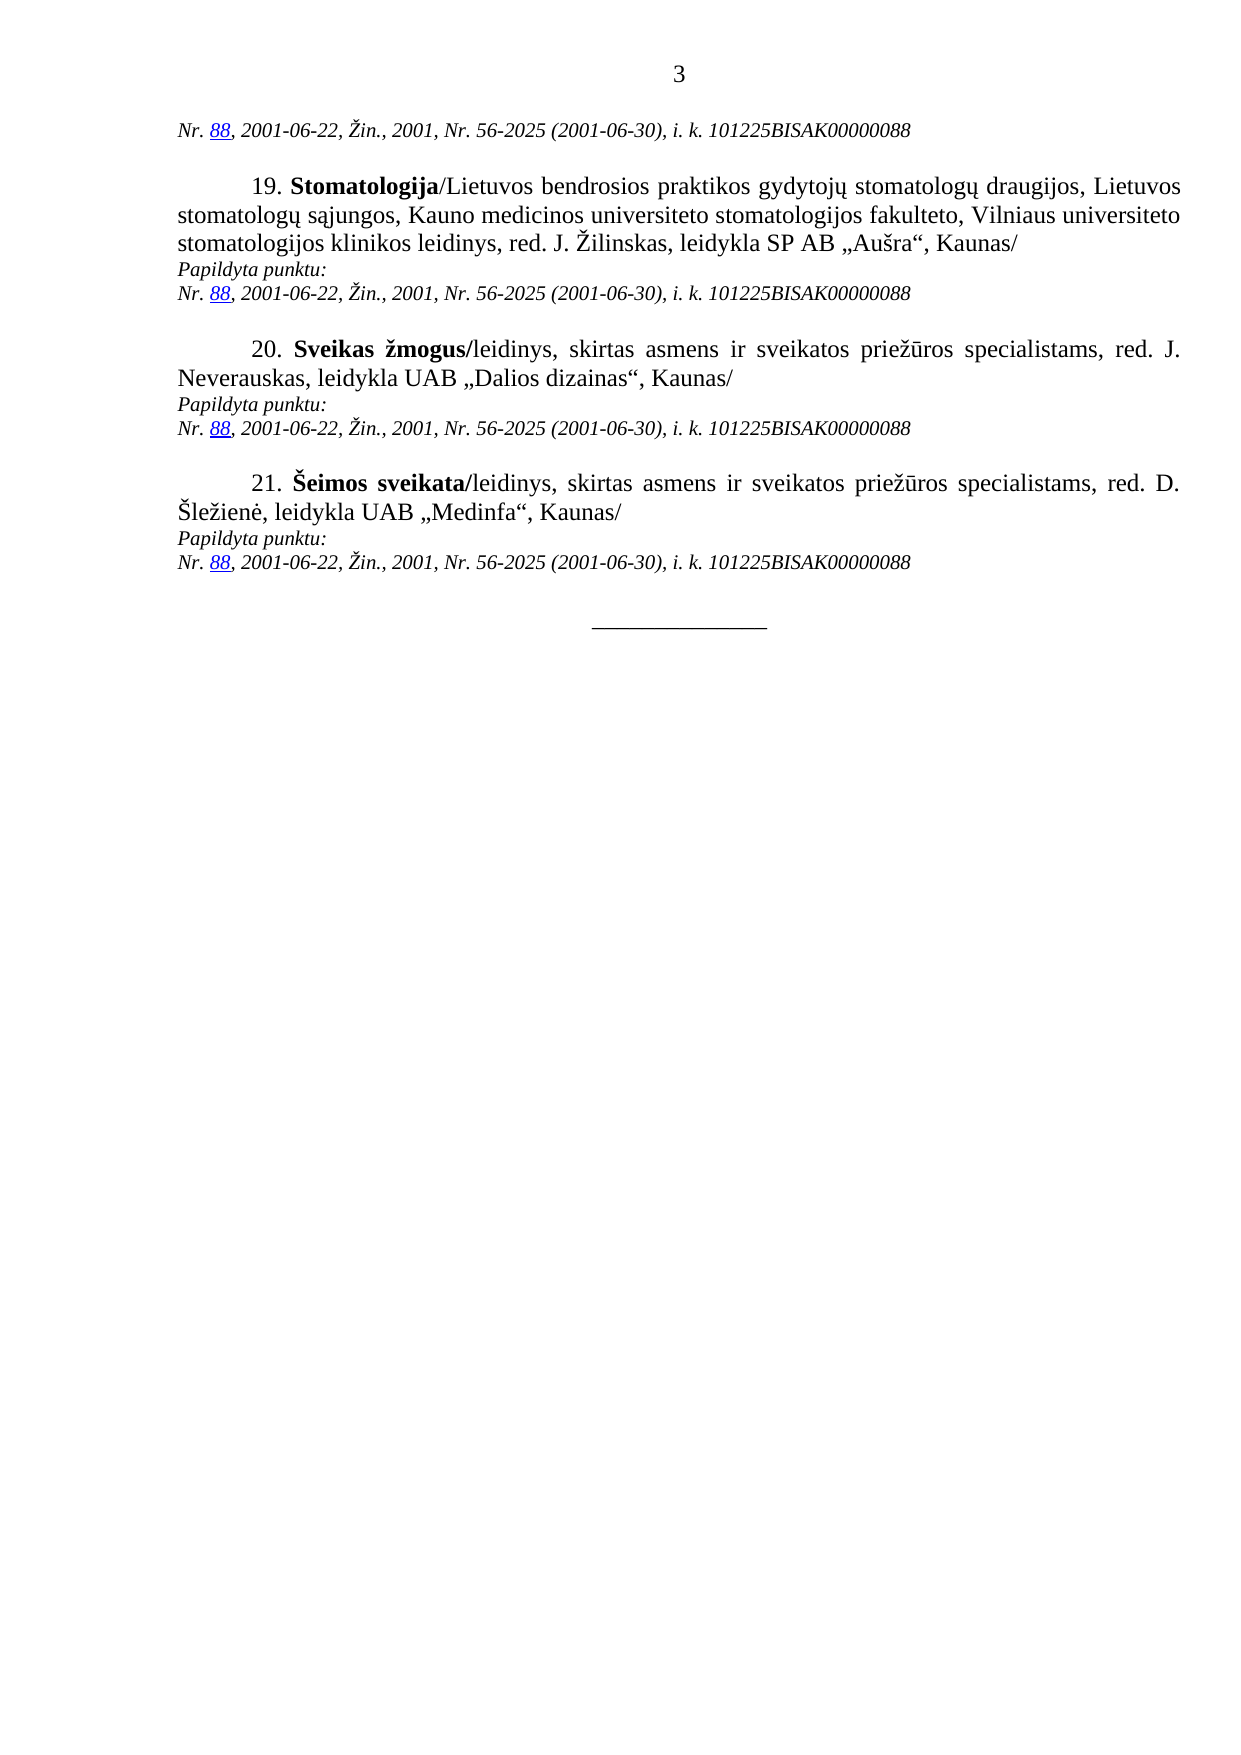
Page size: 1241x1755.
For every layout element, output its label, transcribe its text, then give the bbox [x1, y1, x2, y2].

text Papildyta punktu: [177, 257, 1181, 281]
text Papildyta punktu: [177, 392, 1181, 416]
text 19. Stomatologija/Lietuvos bendrosios praktikos gydytojų stomatologų draugijos, Lietuvos stomatologų sąjungos, Kauno medicinos universiteto stomatologijos fakulteto, Vilniaus universiteto stomatologijos klinikos leidinys, red. J. Žilinskas, leidykla SP AB „Aušra“, Kaunas/ [177, 171, 1181, 257]
text 20. Sveikas žmogus/leidinys, skirtas asmens ir sveikatos priežūros specialistams, red. J. Neverauskas, leidykla UAB „Dalios dizainas“, Kaunas/ [177, 334, 1181, 392]
text Nr. 88, 2001-06-22, Žin., 2001, Nr. 56-2025 (2001-06-30), i. k. 101225BISAK00000088 [177, 118, 1181, 142]
text 21. Šeimos sveikata/leidinys, skirtas asmens ir sveikatos priežūros specialistams, red. D. Šležienė, leidykla UAB „Medinfa“, Kaunas/ [177, 468, 1181, 526]
text Nr. 88, 2001-06-22, Žin., 2001, Nr. 56-2025 (2001-06-30), i. k. 101225BISAK00000088 [177, 550, 1181, 574]
text Papildyta punktu: [177, 526, 1181, 550]
text Nr. 88, 2001-06-22, Žin., 2001, Nr. 56-2025 (2001-06-30), i. k. 101225BISAK00000088 [177, 416, 1181, 440]
text Nr. 88, 2001-06-22, Žin., 2001, Nr. 56-2025 (2001-06-30), i. k. 101225BISAK00000088 [177, 281, 1181, 305]
text ______________ [177, 603, 1181, 632]
